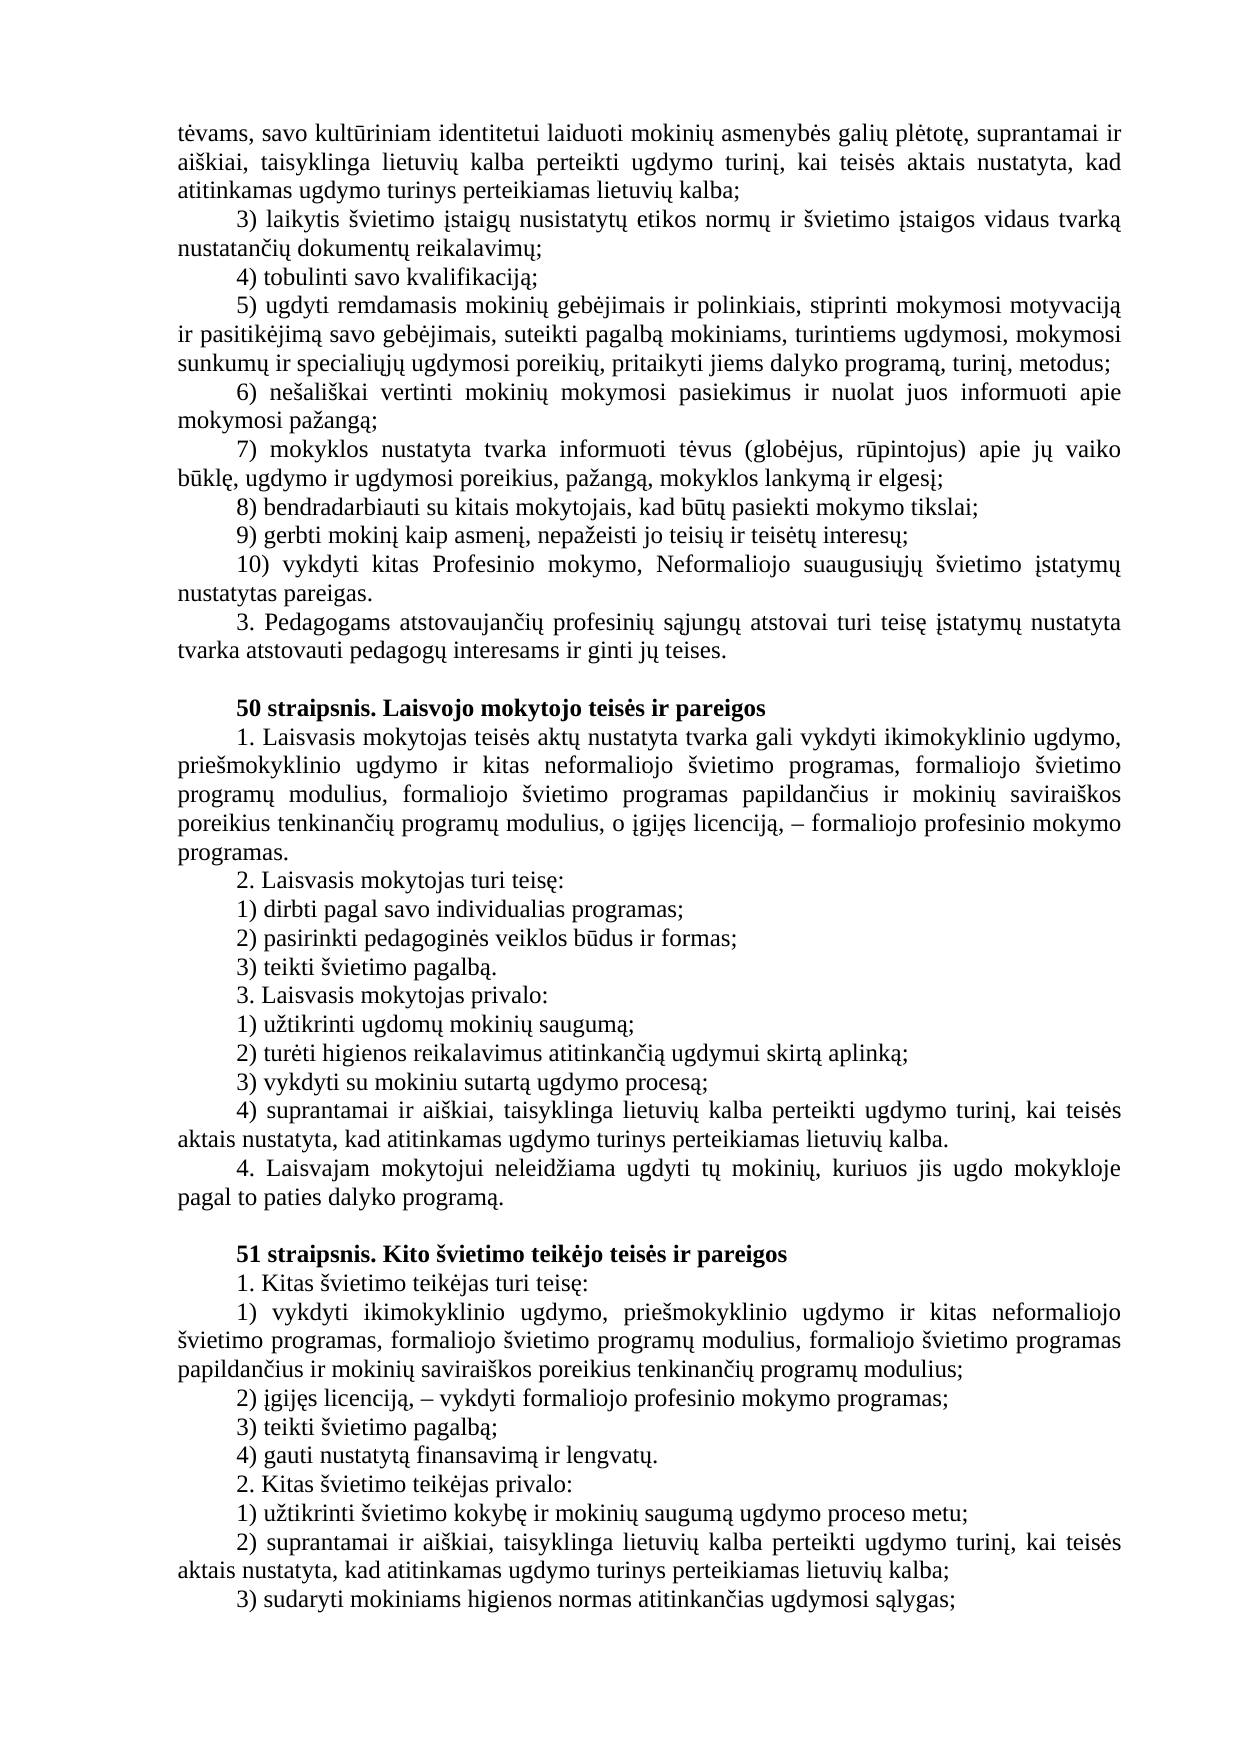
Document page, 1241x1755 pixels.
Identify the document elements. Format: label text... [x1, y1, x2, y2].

text 1) vykdyti ikimokyklinio ugdymo, priešmokyklinio ugdymo ir kitas neformaliojo švietimo programas, formaliojo švietimo programų modulius, formaliojo švietimo programas papildančius ir mokinių saviraiškos poreikius tenkinančių programų modulius; [177, 1297, 1122, 1383]
text 4. Laisvajam mokytojui neleidžiama ugdyti tų mokinių, kuriuos jis ugdo mokykloje pagal to paties dalyko programą. [177, 1153, 1122, 1211]
text 2. Kitas švietimo teikėjas privalo: [177, 1469, 1122, 1498]
text 1) užtikrinti švietimo kokybę ir mokinių saugumą ugdymo proceso metu; [177, 1498, 1122, 1527]
text 4) tobulinti savo kvalifikaciją; [177, 262, 1122, 291]
text 2) turėti higienos reikalavimus atitinkančią ugdymui skirtą aplinką; [177, 1038, 1122, 1067]
text 10) vykdyti kitas Profesinio mokymo, Neformaliojo suaugusiųjų švietimo įstatymų nustatytas pareigas. [177, 549, 1122, 607]
text 6) nešališkai vertinti mokinių mokymosi pasiekimus ir nuolat juos informuoti apie mokymosi pažangą; [177, 377, 1122, 434]
text 2) pasirinkti pedagoginės veiklos būdus ir formas; [177, 923, 1122, 952]
text 2. Laisvasis mokytojas turi teisę: [177, 866, 1122, 894]
text 3) laikytis švietimo įstaigų nusistatytų etikos normų ir švietimo įstaigos vidaus tvarką nustatančių dokumentų reikalavimų; [177, 204, 1122, 262]
text 3) sudaryti mokiniams higienos normas atitinkančias ugdymosi sąlygas; [177, 1584, 1122, 1613]
text 8) bendradarbiauti su kitais mokytojais, kad būtų pasiekti mokymo tikslai; [177, 492, 1122, 521]
text 1. Kitas švietimo teikėjas turi teisę: [177, 1268, 1122, 1297]
text 9) gerbti mokinį kaip asmenį, nepažeisti jo teisių ir teisėtų interesų; [177, 521, 1122, 549]
text 5) ugdyti remdamasis mokinių gebėjimais ir polinkiais, stiprinti mokymosi motyvaciją ir pasitikėjimą savo gebėjimais, suteikti pagalbą mokiniams, turintiems ugdymosi, mokymosi sunkumų ir specialiųjų ugdymosi poreikių, pritaikyti jiems dalyko programą, turinį, metodus; [177, 291, 1122, 377]
text 2) įgijęs licenciją, – vykdyti formaliojo profesinio mokymo programas; [177, 1383, 1122, 1412]
text 7) mokyklos nustatyta tvarka informuoti tėvus (globėjus, rūpintojus) apie jų vaiko būklę, ugdymo ir ugdymosi poreikius, pažangą, mokyklos lankymą ir elgesį; [177, 434, 1122, 492]
text 3. Laisvasis mokytojas privalo: [177, 981, 1122, 1009]
text 1) užtikrinti ugdomų mokinių saugumą; [177, 1009, 1122, 1038]
text 4) suprantamai ir aiškiai, taisyklinga lietuvių kalba perteikti ugdymo turinį, kai teisės aktais nustatyta, kad atitinkamas ugdymo turinys perteikiamas lietuvių kalba. [177, 1096, 1122, 1153]
text 3) vykdyti su mokiniu sutartą ugdymo procesą; [177, 1067, 1122, 1096]
text 4) gauti nustatytą finansavimą ir lengvatų. [177, 1441, 1122, 1469]
text 1. Laisvasis mokytojas teisės aktų nustatyta tvarka gali vykdyti ikimokyklinio ugdymo, priešmokyklinio ugdymo ir kitas neformaliojo švietimo programas, formaliojo švietimo programų modulius, formaliojo švietimo programas papildančius ir mokinių saviraiškos poreikius tenkinančių programų modulius, o įgijęs licenciją, – formaliojo profesinio mokymo programas. [177, 722, 1122, 866]
text 3) teikti švietimo pagalbą. [177, 952, 1122, 981]
text tėvams, savo kultūriniam identitetui laiduoti mokinių asmenybės galių plėtotę, suprantamai ir aiškiai, taisyklinga lietuvių kalba perteikti ugdymo turinį, kai teisės aktais nustatyta, kad atitinkamas ugdymo turinys perteikiamas lietuvių kalba; [177, 118, 1122, 204]
text 1) dirbti pagal savo individualias programas; [177, 894, 1122, 923]
text 2) suprantamai ir aiškiai, taisyklinga lietuvių kalba perteikti ugdymo turinį, kai teisės aktais nustatyta, kad atitinkamas ugdymo turinys perteikiamas lietuvių kalba; [177, 1527, 1122, 1584]
text 3) teikti švietimo pagalbą; [177, 1412, 1122, 1441]
text 50 straipsnis. Laisvojo mokytojo teisės ir pareigos [177, 693, 1122, 722]
text 51 straipsnis. Kito švietimo teikėjo teisės ir pareigos [177, 1239, 1122, 1268]
text 3. Pedagogams atstovaujančių profesinių sąjungų atstovai turi teisę įstatymų nustatyta tvarka atstovauti pedagogų interesams ir ginti jų teises. [177, 607, 1122, 664]
